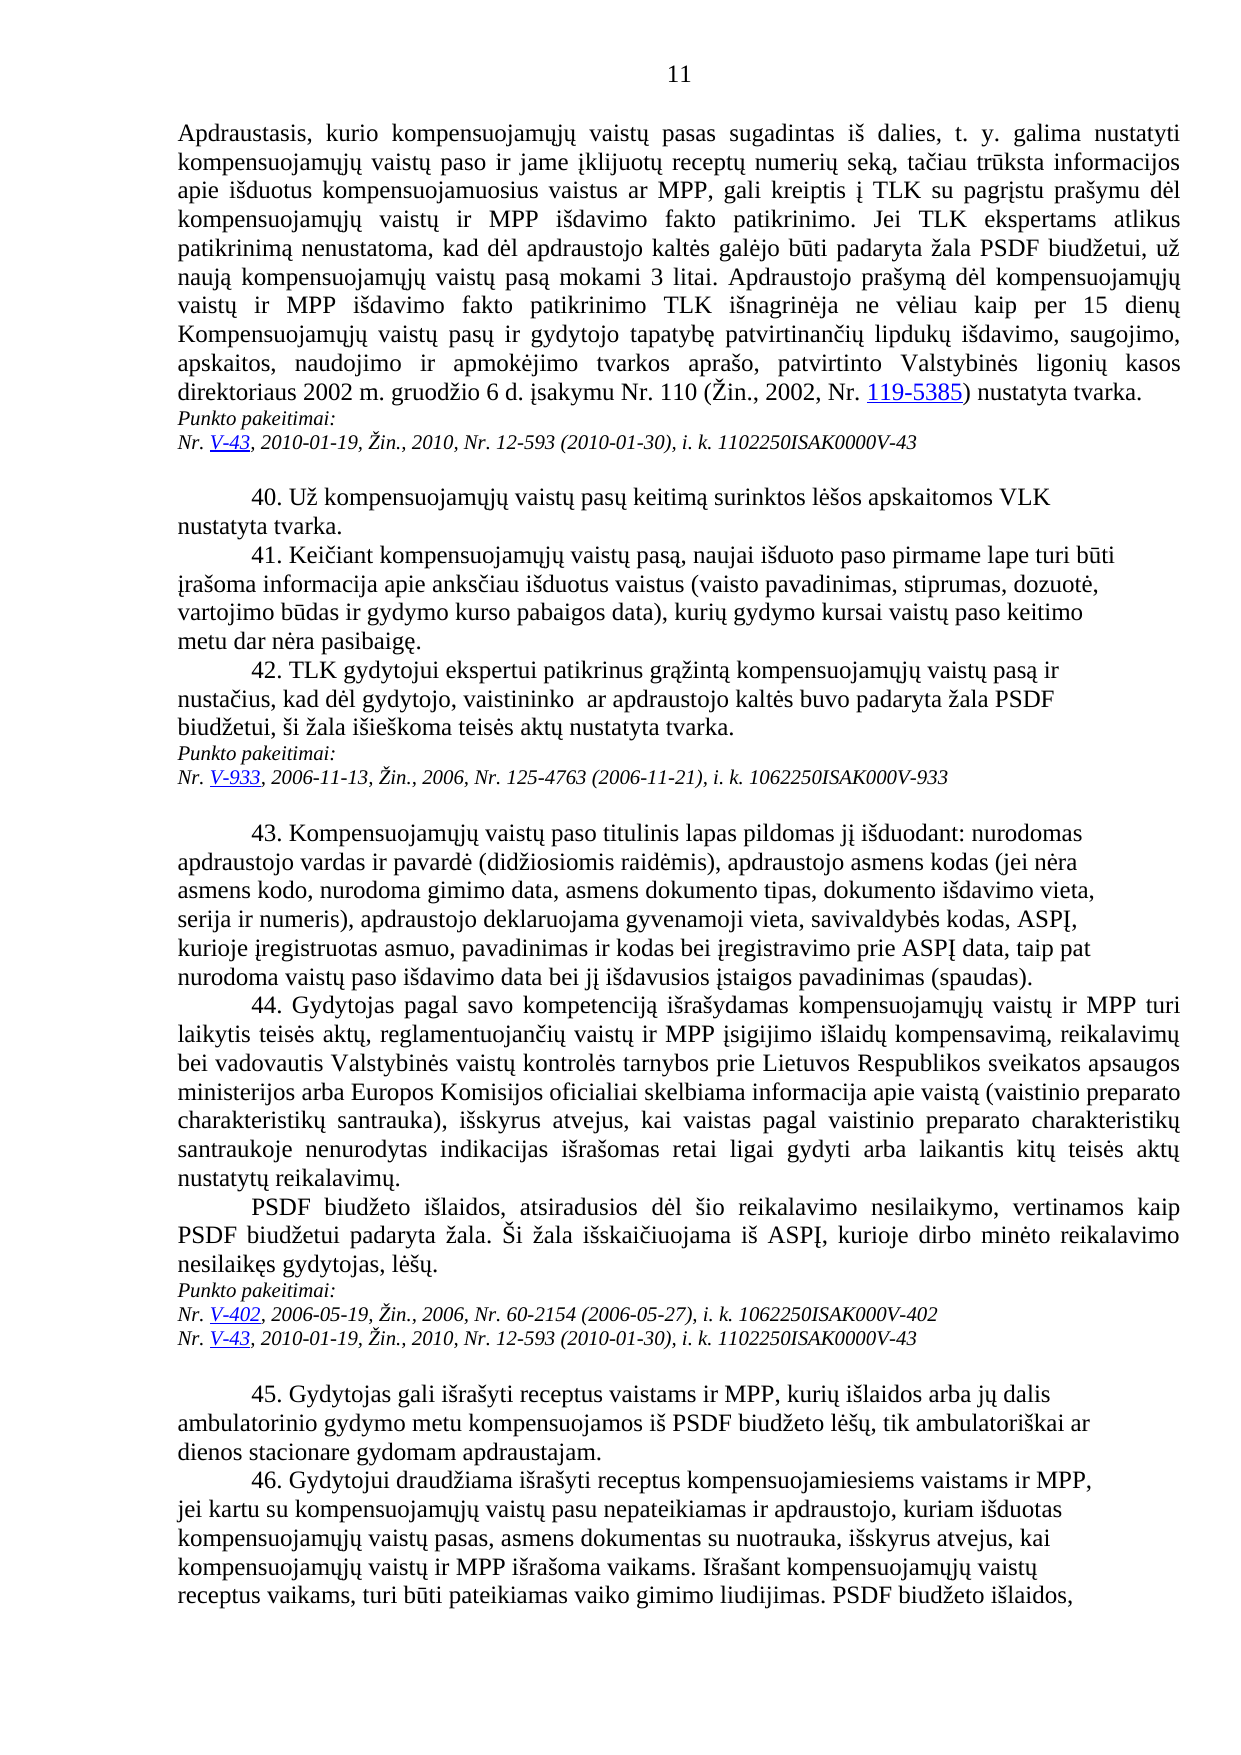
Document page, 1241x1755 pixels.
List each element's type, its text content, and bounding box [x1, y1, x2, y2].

text 44. Gydytojas pagal savo kompetenciją išrašydamas kompensuojamųjų vaistų ir MPP turi laikytis teisės aktų, reglamentuojančių vaistų ir MPP įsigijimo išlaidų kompensavimą, reikalavimų bei vadovautis Valstybinės vaistų kontrolės tarnybos prie Lietuvos Respublikos sveikatos apsaugos ministerijos arba Europos Komisijos oficialiai skelbiama informacija apie vaistą (vaistinio preparato charakteristikų santrauka), išskyrus atvejus, kai vaistas pagal vaistinio preparato charakteristikų santraukoje nenurodytas indikacijas išrašomas retai ligai gydyti arba laikantis kitų teisės aktų nustatytų reikalavimų. [177, 991, 1181, 1192]
text PSDF biudžeto išlaidos, atsiradusios dėl šio reikalavimo nesilaikymo, vertinamos kaip PSDF biudžetui padaryta žala. Ši žala išskaičiuojama iš ASPĮ, kurioje dirbo minėto reikalavimo nesilaikęs gydytojas, lėšų. [177, 1192, 1181, 1278]
text Nr. V-43, 2010-01-19, Žin., 2010, Nr. 12-593 (2010-01-30), i. k. 1102250ISAK0000V-43 [177, 1326, 1181, 1350]
text 41. Keičiant kompensuojamųjų vaistų pasą, naujai išduoto paso pirmame lape turi būti įrašoma informacija apie anksčiau išduotus vaistus (vaisto pavadinimas, stiprumas, dozuotė, vartojimo būdas ir gydymo kurso pabaigos data), kurių gydymo kursai vaistų paso keitimo metu dar nėra pasibaigę. [177, 540, 1122, 655]
text 45. Gydytojas gali išrašyti receptus vaistams ir MPP, kurių išlaidos arba jų dalis ambulatorinio gydymo metu kompensuojamos iš PSDF biudžeto lėšų, tik ambulatoriškai ar dienos stacionare gydomam apdraustajam. [177, 1379, 1122, 1465]
text Nr. V-402, 2006-05-19, Žin., 2006, Nr. 60-2154 (2006-05-27), i. k. 1062250ISAK000V-402 [177, 1302, 1181, 1326]
text 43. Kompensuojamųjų vaistų paso titulinis lapas pildomas jį išduodant: nurodomas apdraustojo vardas ir pavardė (didžiosiomis raidėmis), apdraustojo asmens kodas (jei nėra asmens kodo, nurodoma gimimo data, asmens dokumento tipas, dokumento išdavimo vieta, serija ir numeris), apdraustojo deklaruojama gyvenamoji vieta, savivaldybės kodas, ASPĮ, kurioje įregistruotas asmuo, pavadinimas ir kodas bei įregistravimo prie ASPĮ data, taip pat nurodoma vaistų paso išdavimo data bei jį išdavusios įstaigos pavadinimas (spaudas). [177, 818, 1122, 991]
text Nr. V-43, 2010-01-19, Žin., 2010, Nr. 12-593 (2010-01-30), i. k. 1102250ISAK0000V-43 [177, 430, 1181, 454]
text 46. Gydytojui draudžiama išrašyti receptus kompensuojamiesiems vaistams ir MPP, jei kartu su kompensuojamųjų vaistų pasu nepateikiamas ir apdraustojo, kuriam išduotas kompensuojamųjų vaistų pasas, asmens dokumentas su nuotrauka, išskyrus atvejus, kai kompensuojamųjų vaistų ir MPP išrašoma vaikams. Išrašant kompensuojamųjų vaistų receptus vaikams, turi būti pateikiamas vaiko gimimo liudijimas. PSDF biudžeto išlaidos, [177, 1465, 1122, 1609]
text 42. TLK gydytojui ekspertui patikrinus grąžintą kompensuojamųjų vaistų pasą ir nustačius, kad dėl gydytojo, vaistininko ar apdraustojo kaltės buvo padaryta žala PSDF biudžetui, ši žala išieškoma teisės aktų nustatyta tvarka. [177, 655, 1122, 741]
text Nr. V-933, 2006-11-13, Žin., 2006, Nr. 125-4763 (2006-11-21), i. k. 1062250ISAK000V-933 [177, 765, 1181, 789]
text Punkto pakeitimai: [177, 741, 1181, 765]
text Apdraustasis, kurio kompensuojamųjų vaistų pasas sugadintas iš dalies, t. y. galima nustatyti kompensuojamųjų vaistų paso ir jame įklijuotų receptų numerių seką, tačiau trūksta informacijos apie išduotus kompensuojamuosius vaistus ar MPP, gali kreiptis į TLK su pagrįstu prašymu dėl kompensuojamųjų vaistų ir MPP išdavimo fakto patikrinimo. Jei TLK ekspertams atlikus patikrinimą nenustatoma, kad dėl apdraustojo kaltės galėjo būti padaryta žala PSDF biudžetui, už naują kompensuojamųjų vaistų pasą mokami 3 litai. Apdraustojo prašymą dėl kompensuojamųjų vaistų ir MPP išdavimo fakto patikrinimo TLK išnagrinėja ne vėliau kaip per 15 dienų Kompensuojamųjų vaistų pasų ir gydytojo tapatybę patvirtinančių lipdukų išdavimo, saugojimo, apskaitos, naudojimo ir apmokėjimo tvarkos aprašo, patvirtinto Valstybinės ligonių kasos direktoriaus 2002 m. gruodžio 6 d. įsakymu Nr. 110 (Žin., 2002, Nr. 119-5385) nustatyta tvarka. [177, 118, 1181, 406]
text 40. Už kompensuojamųjų vaistų pasų keitimą surinktos lėšos apskaitomos VLK nustatyta tvarka. [177, 482, 1122, 540]
text Punkto pakeitimai: [177, 1278, 1181, 1302]
text Punkto pakeitimai: [177, 406, 1181, 430]
